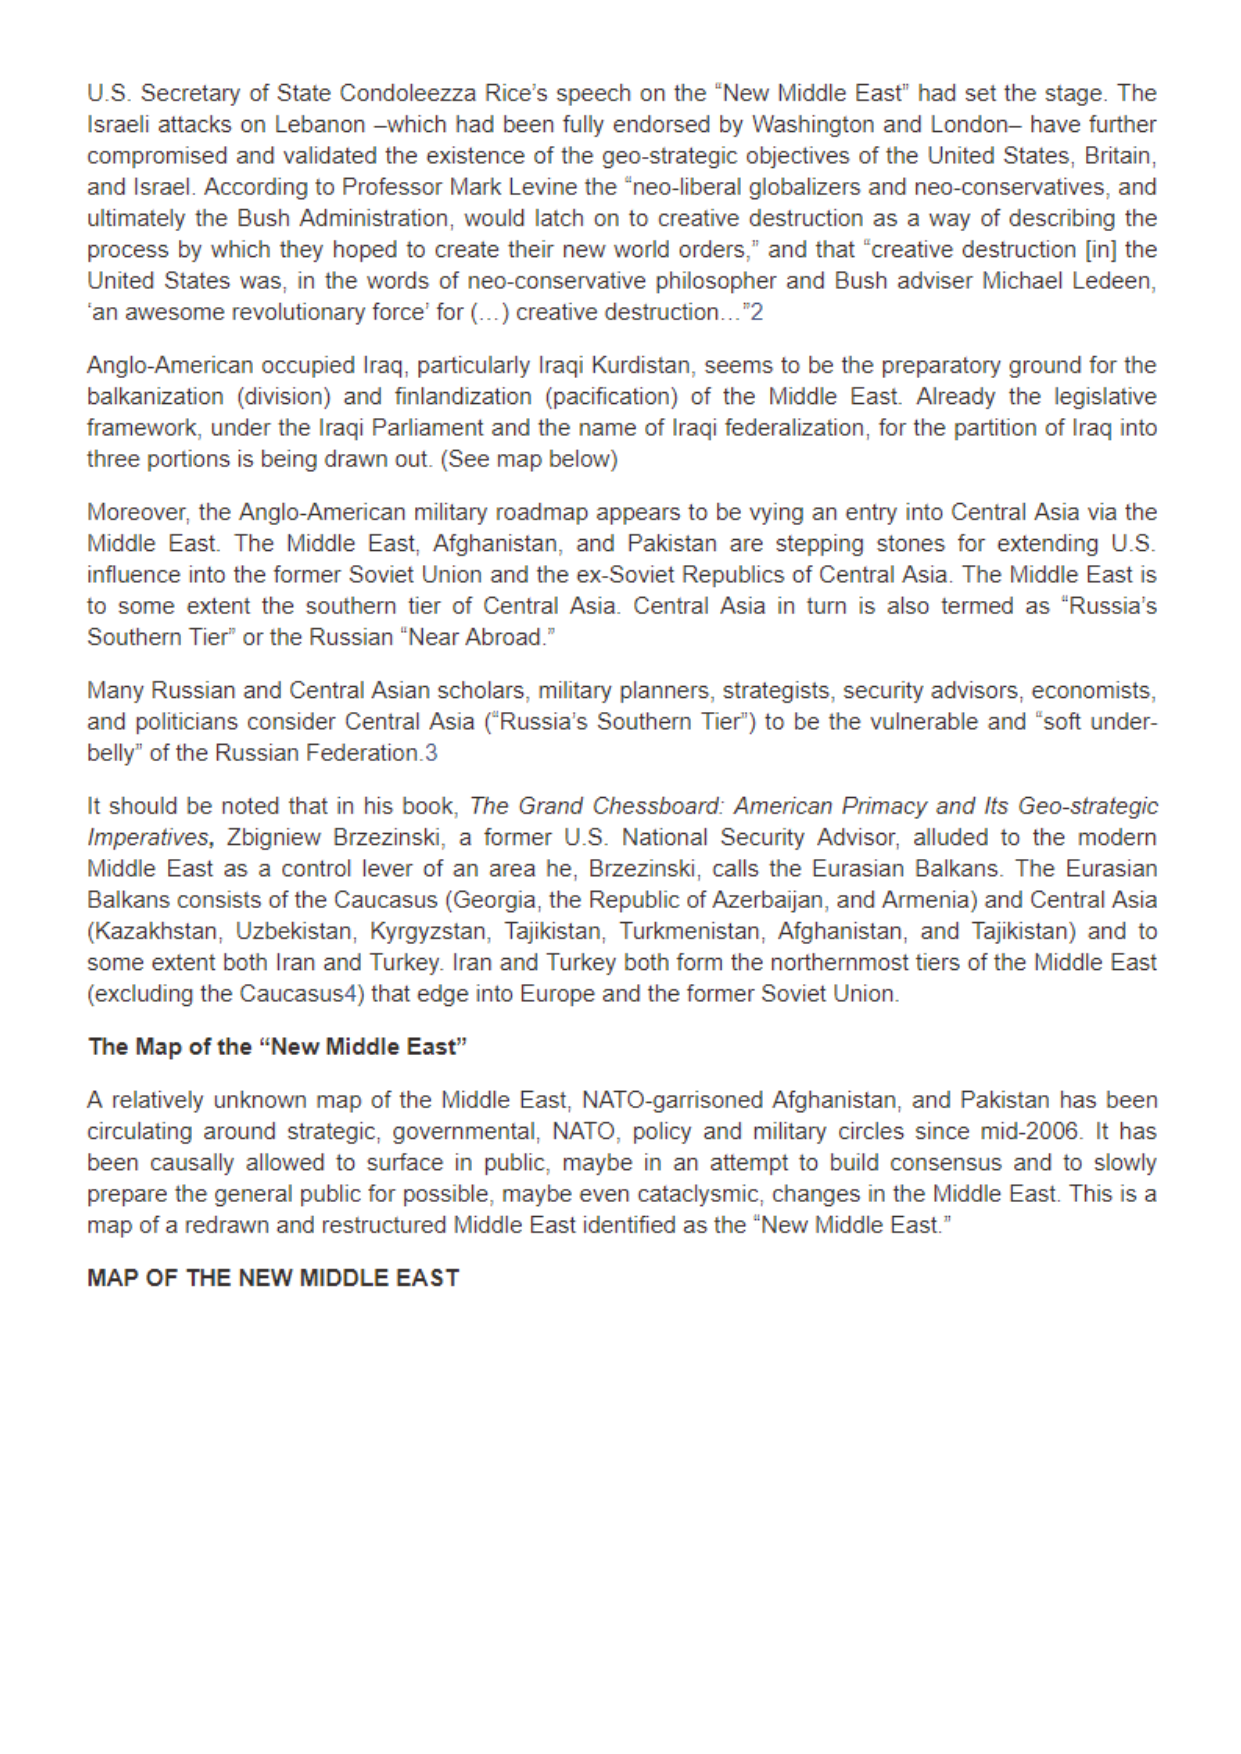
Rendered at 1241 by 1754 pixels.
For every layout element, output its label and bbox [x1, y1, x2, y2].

picture [70, 70, 1170, 1302]
